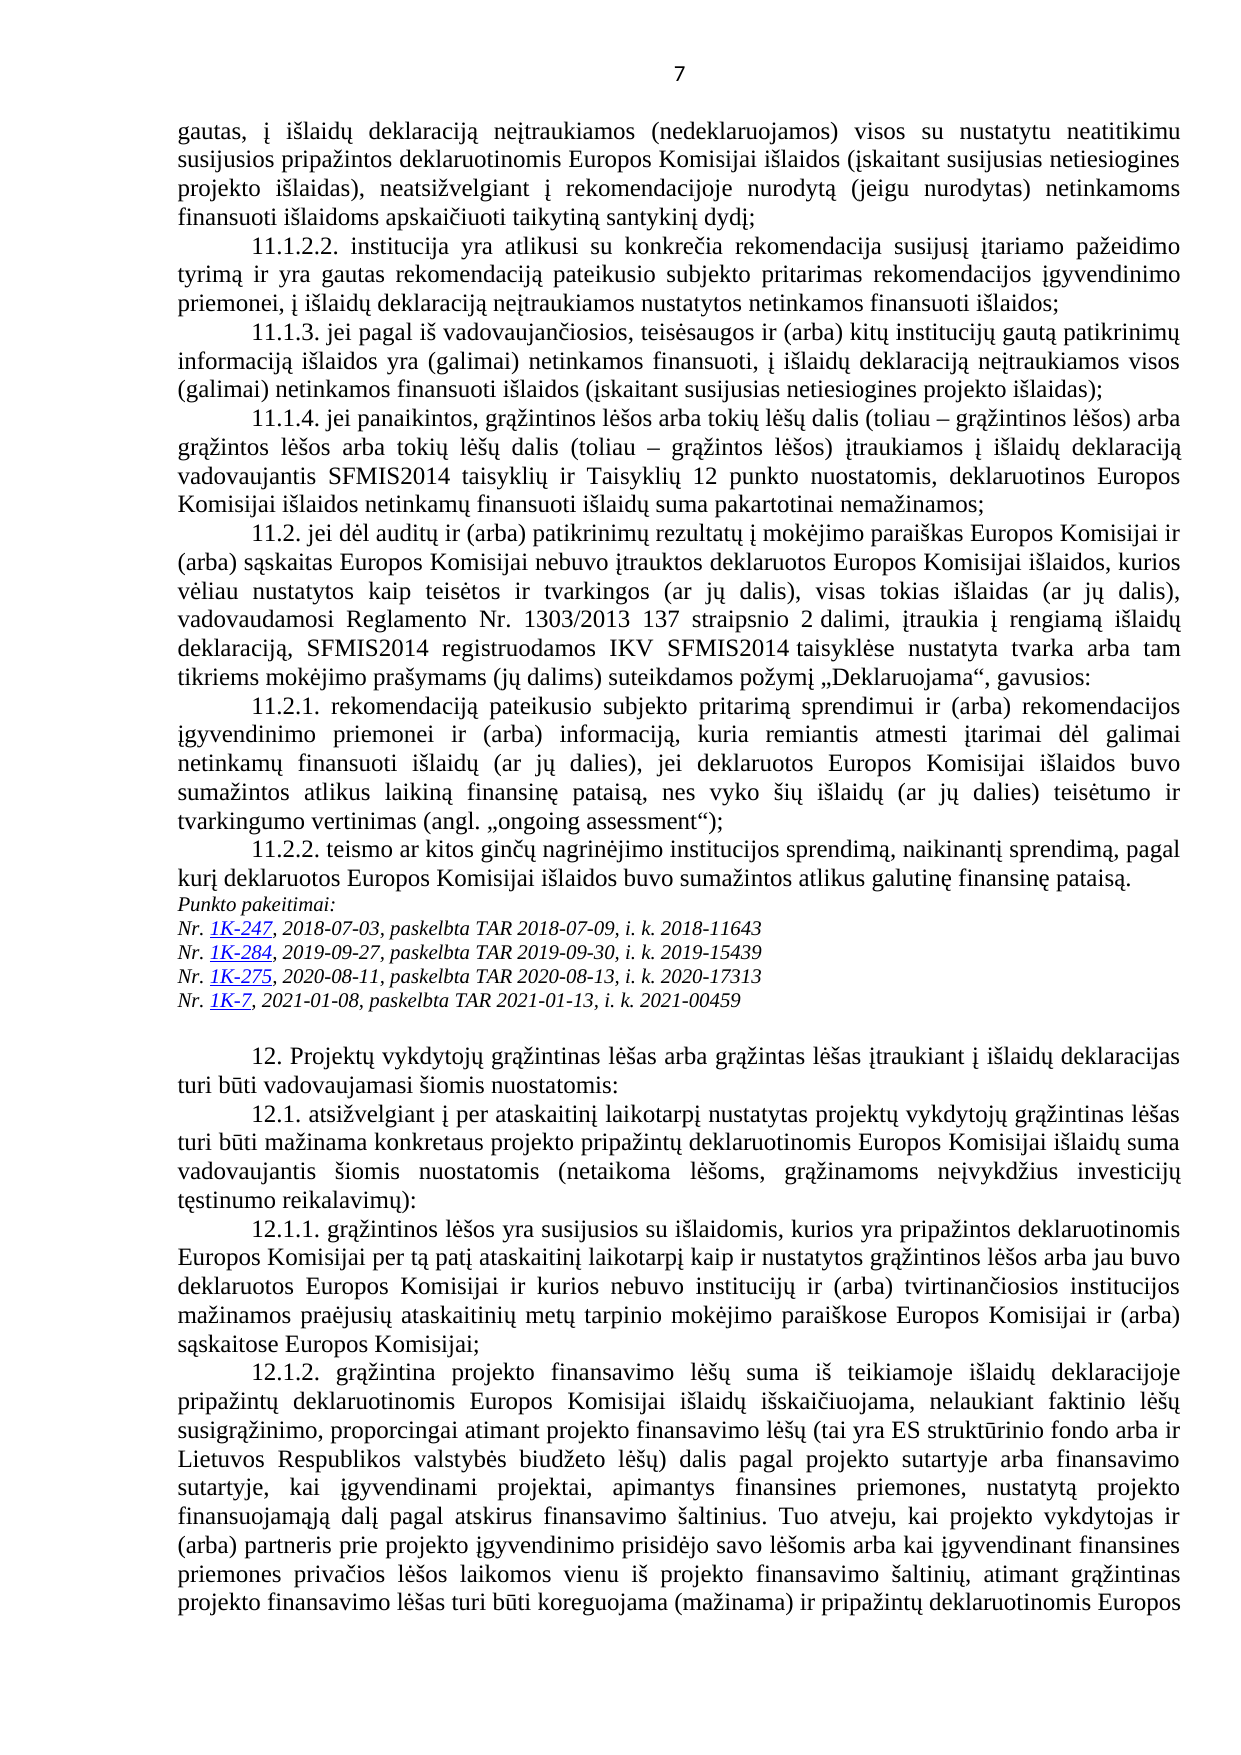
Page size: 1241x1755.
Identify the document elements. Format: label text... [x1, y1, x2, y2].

text Nr. 1K-275, 2020-08-11, paskelbta TAR 2020-08-13, i. k. 2020-17313 [177, 964, 1181, 988]
text gautas, į išlaidų deklaraciją neįtraukiamos (nedeklaruojamos) visos su nustatytu neatitikimu susijusios pripažintos deklaruotinomis Europos Komisijai išlaidos (įskaitant susijusias netiesiogines projekto išlaidas), neatsižvelgiant į rekomendacijoje nurodytą (jeigu nurodytas) netinkamoms finansuoti išlaidoms apskaičiuoti taikytiną santykinį dydį; [177, 116, 1181, 231]
text 12.1.1. grąžintinos lėšos yra susijusios su išlaidomis, kurios yra pripažintos deklaruotinomis Europos Komisijai per tą patį ataskaitinį laikotarpį kaip ir nustatytos grąžintinos lėšos arba jau buvo deklaruotos Europos Komisijai ir kurios nebuvo institucijų ir (arba) tvirtinančiosios institucijos mažinamos praėjusių ataskaitinių metų tarpinio mokėjimo paraiškose Europos Komisijai ir (arba) sąskaitose Europos Komisijai; [177, 1214, 1181, 1357]
text Punkto pakeitimai: [177, 892, 1181, 916]
text 12.1. atsižvelgiant į per ataskaitinį laikotarpį nustatytas projektų vykdytojų grąžintinas lėšas turi būti mažinama konkretaus projekto pripažintų deklaruotinomis Europos Komisijai išlaidų suma vadovaujantis šiomis nuostatomis (netaikoma lėšoms, grąžinamoms neįvykdžius investicijų tęstinumo reikalavimų): [177, 1099, 1181, 1214]
text 11.2. jei dėl auditų ir (arba) patikrinimų rezultatų į mokėjimo paraiškas Europos Komisijai ir (arba) sąskaitas Europos Komisijai nebuvo įtrauktos deklaruotos Europos Komisijai išlaidos, kurios vėliau nustatytos kaip teisėtos ir tvarkingos (ar jų dalis), visas tokias išlaidas (ar jų dalis), vadovaudamosi Reglamento Nr. 1303/2013 137 straipsnio 2 dalimi, įtraukia į rengiamą išlaidų deklaraciją, SFMIS2014 registruodamos IKV SFMIS2014 taisyklėse nustatyta tvarka arba tam tikriems mokėjimo prašymams (jų dalims) suteikdamos požymį „Deklaruojama“, gavusios: [177, 518, 1181, 691]
text Nr. 1K-284, 2019-09-27, paskelbta TAR 2019-09-30, i. k. 2019-15439 [177, 940, 1181, 964]
text 11.2.2. teismo ar kitos ginčų nagrinėjimo institucijos sprendimą, naikinantį sprendimą, pagal kurį deklaruotos Europos Komisijai išlaidos buvo sumažintos atlikus galutinę finansinę pataisą. [177, 834, 1181, 892]
text Nr. 1K-7, 2021-01-08, paskelbta TAR 2021-01-13, i. k. 2021-00459 [177, 988, 1181, 1012]
text 12. Projektų vykdytojų grąžintinas lėšas arba grąžintas lėšas įtraukiant į išlaidų deklaracijas turi būti vadovaujamasi šiomis nuostatomis: [177, 1041, 1181, 1099]
text 11.2.1. rekomendaciją pateikusio subjekto pritarimą sprendimui ir (arba) rekomendacijos įgyvendinimo priemonei ir (arba) informaciją, kuria remiantis atmesti įtarimai dėl galimai netinkamų finansuoti išlaidų (ar jų dalies), jei deklaruotos Europos Komisijai išlaidos buvo sumažintos atlikus laikiną finansinę pataisą, nes vyko šių išlaidų (ar jų dalies) teisėtumo ir tvarkingumo vertinimas (angl. „ongoing assessment“); [177, 691, 1181, 834]
text 11.1.2.2. institucija yra atlikusi su konkrečia rekomendacija susijusį įtariamo pažeidimo tyrimą ir yra gautas rekomendaciją pateikusio subjekto pritarimas rekomendacijos įgyvendinimo priemonei, į išlaidų deklaraciją neįtraukiamos nustatytos netinkamos finansuoti išlaidos; [177, 231, 1181, 317]
text Nr. 1K-247, 2018-07-03, paskelbta TAR 2018-07-09, i. k. 2018-11643 [177, 916, 1181, 940]
text 11.1.4. jei panaikintos, grąžintinos lėšos arba tokių lėšų dalis (toliau – grąžintinos lėšos) arba grąžintos lėšos arba tokių lėšų dalis (toliau – grąžintos lėšos) įtraukiamos į išlaidų deklaraciją vadovaujantis SFMIS2014 taisyklių ir Taisyklių 12 punkto nuostatomis, deklaruotinos Europos Komisijai išlaidos netinkamų finansuoti išlaidų suma pakartotinai nemažinamos; [177, 403, 1181, 518]
text 12.1.2. grąžintina projekto finansavimo lėšų suma iš teikiamoje išlaidų deklaracijoje pripažintų deklaruotinomis Europos Komisijai išlaidų išskaičiuojama, nelaukiant faktinio lėšų susigrąžinimo, proporcingai atimant projekto finansavimo lėšų (tai yra ES struktūrinio fondo arba ir Lietuvos Respublikos valstybės biudžeto lėšų) dalis pagal projekto sutartyje arba finansavimo sutartyje, kai įgyvendinami projektai, apimantys finansines priemones, nustatytą projekto finansuojamąją dalį pagal atskirus finansavimo šaltinius. Tuo atveju, kai projekto vykdytojas ir (arba) partneris prie projekto įgyvendinimo prisidėjo savo lėšomis arba kai įgyvendinant finansines priemones privačios lėšos laikomos vienu iš projekto finansavimo šaltinių, atimant grąžintinas projekto finansavimo lėšas turi būti koreguojama (mažinama) ir pripažintų deklaruotinomis Europos [177, 1357, 1181, 1616]
text 11.1.3. jei pagal iš vadovaujančiosios, teisėsaugos ir (arba) kitų institucijų gautą patikrinimų informaciją išlaidos yra (galimai) netinkamos finansuoti, į išlaidų deklaraciją neįtraukiamos visos (galimai) netinkamos finansuoti išlaidos (įskaitant susijusias netiesiogines projekto išlaidas); [177, 317, 1181, 403]
